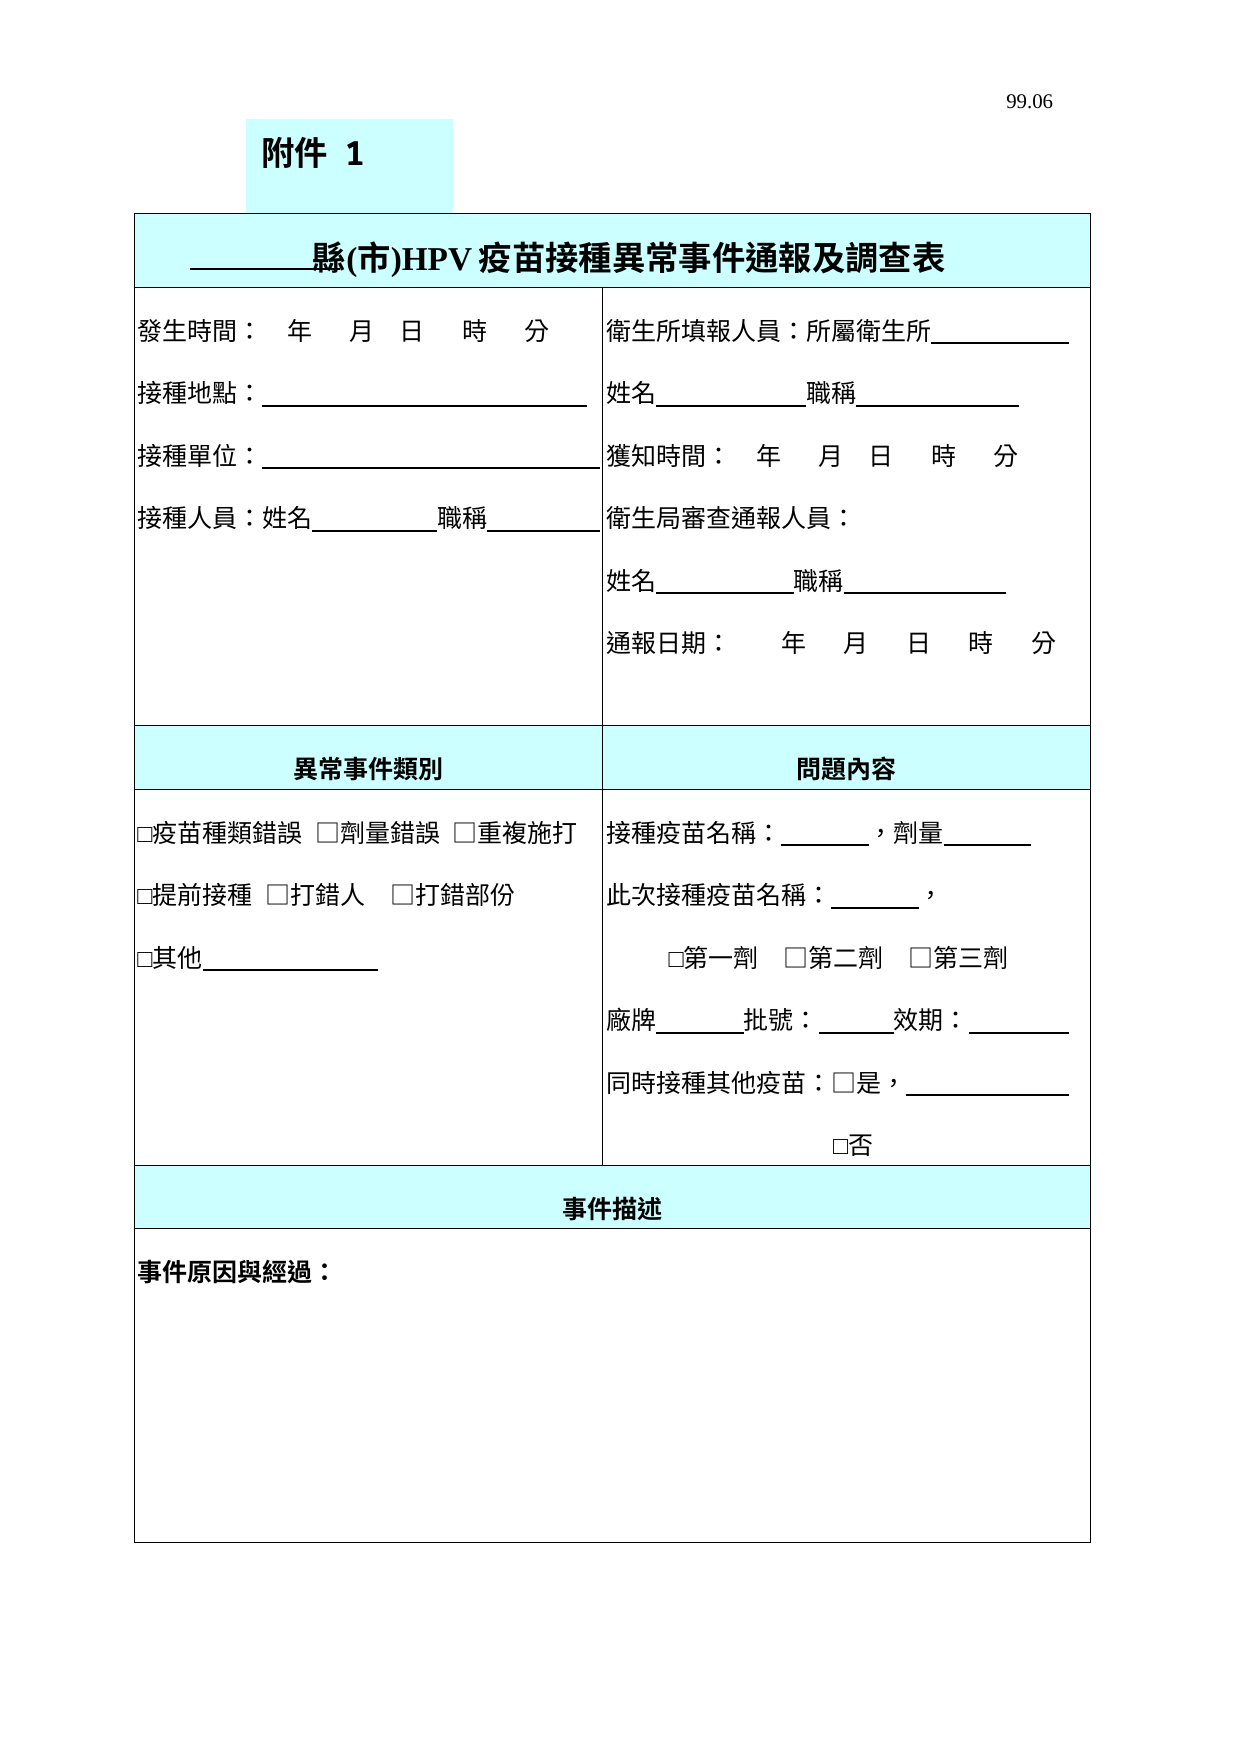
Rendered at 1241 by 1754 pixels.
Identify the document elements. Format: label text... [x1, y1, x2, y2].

table_cell 接種疫苗名稱： ，劑量 此次接種疫苗名稱： ， □第一劑 □第二劑 □第三劑 廠牌 批號： 效期： 同時接種其他疫苗：□是， □否 [603, 790, 1090, 1165]
table_cell 事件描述 [135, 1166, 1090, 1228]
table_header 縣(市)HPV疫苗接種異常事件通報及調查表 [135, 214, 1090, 287]
table_cell 發生時間： 年 月 日 時 分 接種地點： 接種單位： 接種人員：姓名 職稱 [135, 288, 602, 725]
table_cell 事件原因與經過： [135, 1229, 1090, 1542]
table_cell 異常事件類別 [135, 726, 602, 789]
table_header 縣(市)HPV疫苗接種異常事件通報及調查表 [246, 119, 453, 213]
table_cell □疫苗種類錯誤 □劑量錯誤 □重複施打 □提前接種 □打錯人 □打錯部份 □其他 [135, 790, 602, 1165]
table_cell 問題內容 [603, 726, 1090, 789]
table_cell 衛生所填報人員：所屬衛生所 姓名 職稱 獲知時間： 年 月 日 時 分 衛生局審查通報人員： 姓名 職稱 通報日期： 年 月 日 時 分 [603, 288, 1090, 725]
